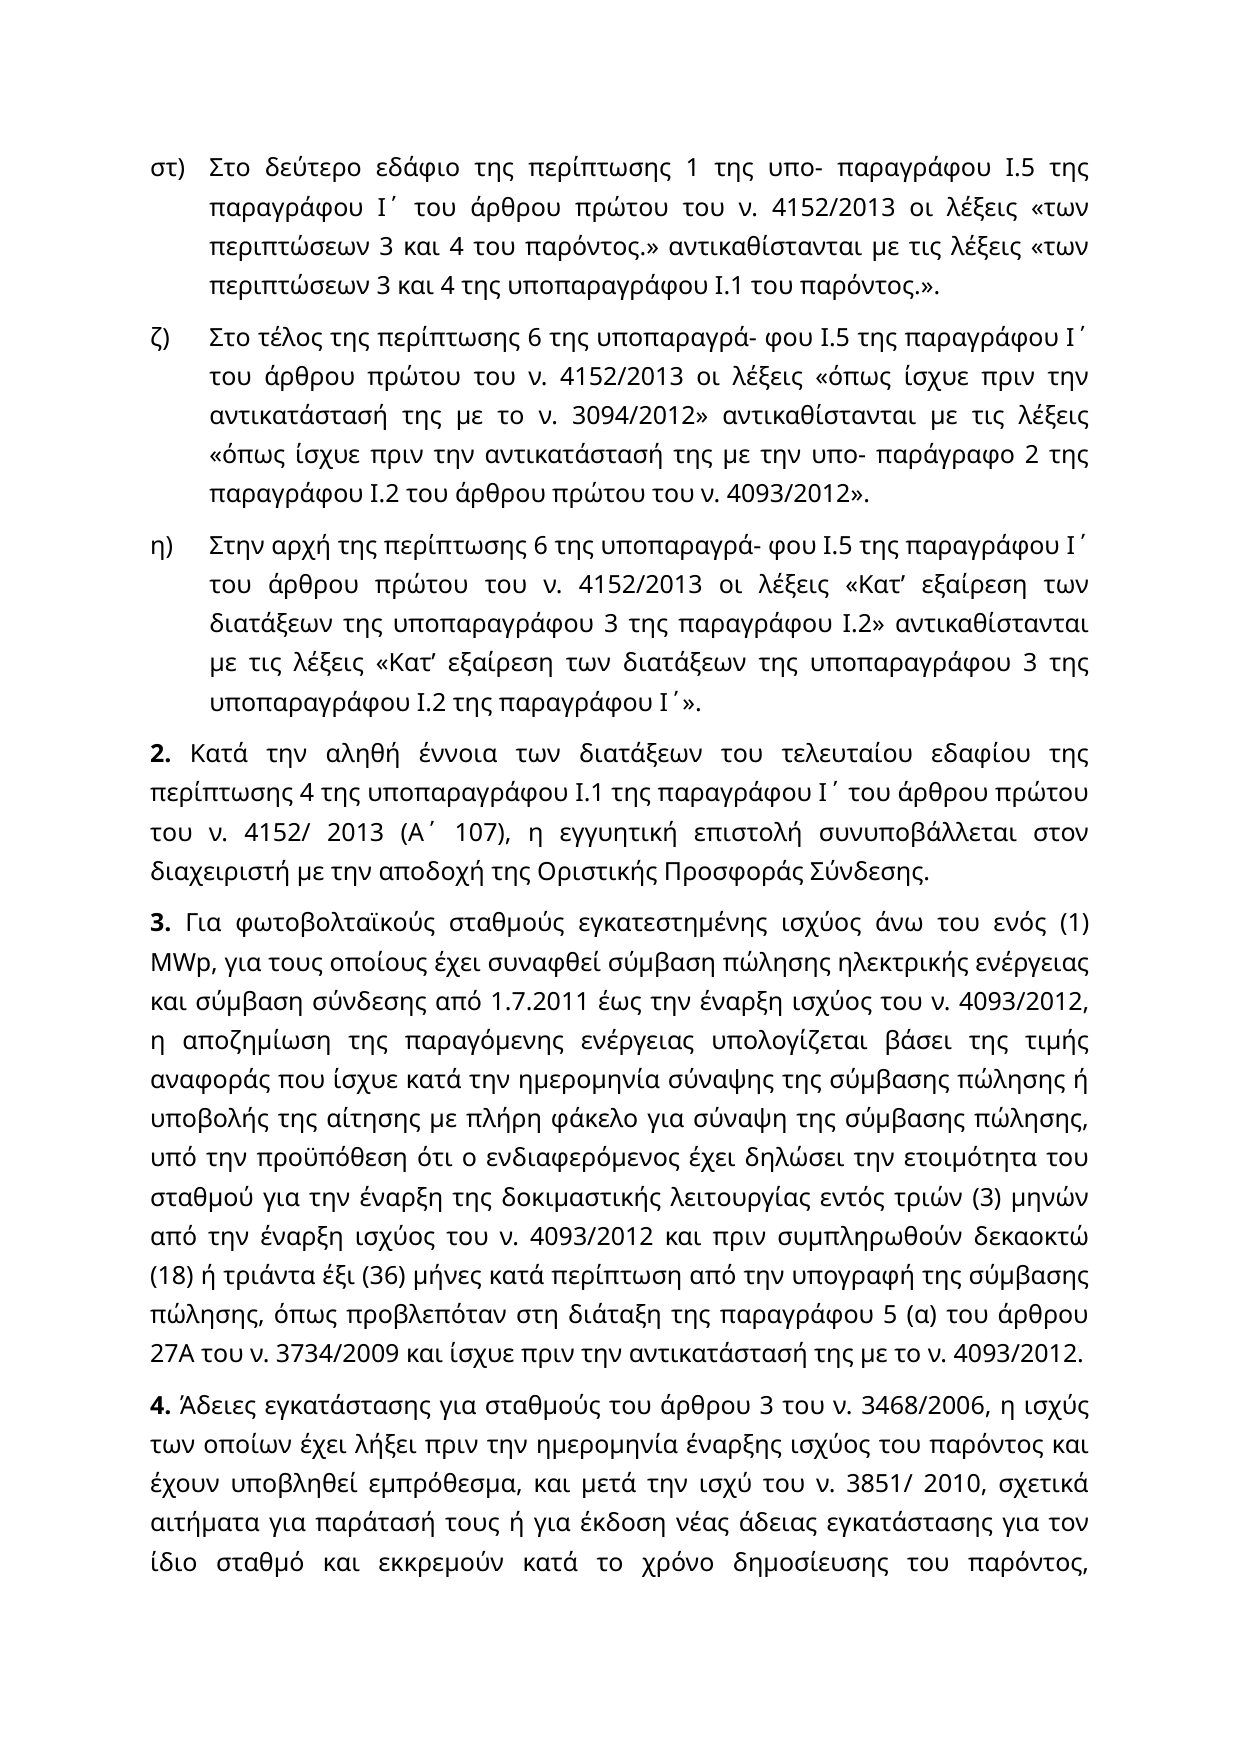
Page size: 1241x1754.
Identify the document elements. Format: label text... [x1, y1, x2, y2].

text 4. Άδειες εγκατάστασης για σταθμούς του άρθρου 3 του ν. 3468/2006, η ισχύς των οποίων έχει λήξει πριν την ημερομηνία έναρξης ισχύος του παρόντος και έχουν υποβληθεί εμπρόθεσμα, και μετά την ισχύ του ν. 3851/ 2010, σχετικά αιτήματα για παράτασή τους ή για έκδοση νέας άδειας εγκατάστασης για τον ίδιο σταθμό και εκκρεμούν κατά το χρόνο δημοσίευσης του παρόντος, [150, 1387, 1090, 1578]
list η) Στην αρχή της περίπτωσης 6 της υποπαραγρά- φου Ι.5 της παραγράφου Ι΄ του άρθρου πρώτου του ν. 4152/2013 οι λέξεις «Κατ’ εξαίρεση των διατάξεων της υποπαραγράφου 3 της παραγράφου Ι.2» αντικαθίστανται με τις λέξεις «Κατ’ εξαίρεση των διατάξεων της υποπαραγράφου 3 της υποπαραγράφου Ι.2 της παραγράφου Ι΄». [150, 527, 1090, 718]
text 2. Κατά την αληθή έννοια των διατάξεων του τελευταίου εδαφίου της περίπτωσης 4 της υποπαραγράφου Ι.1 της παραγράφου Ι΄ του άρθρου πρώτου του ν. 4152/ 2013 (Α΄ 107), η εγγυητική επιστολή συνυποβάλλεται στον διαχειριστή με την αποδοχή της Οριστικής Προσφοράς Σύνδεσης. [150, 736, 1090, 887]
text 3. Για φωτοβολταϊκούς σταθμούς εγκατεστημένης ισχύος άνω του ενός (1) MWp, για τους οποίους έχει συναφθεί σύμβαση πώλησης ηλεκτρικής ενέργειας και σύμβαση σύνδεσης από 1.7.2011 έως την έναρξη ισχύος του ν. 4093/2012, η αποζημίωση της παραγόμενης ενέργειας υπολογίζεται βάσει της τιμής αναφοράς που ίσχυε κατά την ημερομηνία σύναψης της σύμβασης πώλησης ή υποβολής της αίτησης με πλήρη φάκελο για σύναψη της σύμβασης πώλησης, υπό την προϋπόθεση ότι ο ενδιαφερόμενος έχει δηλώσει την ετοιμότητα του σταθμού για την έναρξη της δοκιμαστικής λειτουργίας εντός τριών (3) μηνών από την έναρξη ισχύος του ν. 4093/2012 και πριν συμπληρωθούν δεκαοκτώ (18) ή τριάντα έξι (36) μήνες κατά περίπτωση από την υπογραφή της σύμβασης πώλησης, όπως προβλεπόταν στη διάταξη της παραγράφου 5 (α) του άρθρου 27Α του ν. 3734/2009 και ίσχυε πριν την αντικατάστασή της με το ν. 4093/2012. [150, 905, 1090, 1370]
list στ) Στο δεύτερο εδάφιο της περίπτωσης 1 της υπο- παραγράφου Ι.5 της παραγράφου Ι΄ του άρθρου πρώτου του ν. 4152/2013 οι λέξεις «των περιπτώσεων 3 και 4 του παρόντος.» αντικαθίστανται με τις λέξεις «των περιπτώσεων 3 και 4 της υποπαραγράφου Ι.1 του παρόντος.». [150, 150, 1090, 302]
list ζ) Στο τέλος της περίπτωσης 6 της υποπαραγρά- φου Ι.5 της παραγράφου Ι΄ του άρθρου πρώτου του ν. 4152/2013 οι λέξεις «όπως ίσχυε πριν την αντικατάστασή της με το ν. 3094/2012» αντικαθίστανται με τις λέξεις «όπως ίσχυε πριν την αντικατάστασή της με την υπο- παράγραφο 2 της παραγράφου Ι.2 του άρθρου πρώτου του ν. 4093/2012». [150, 319, 1090, 510]
